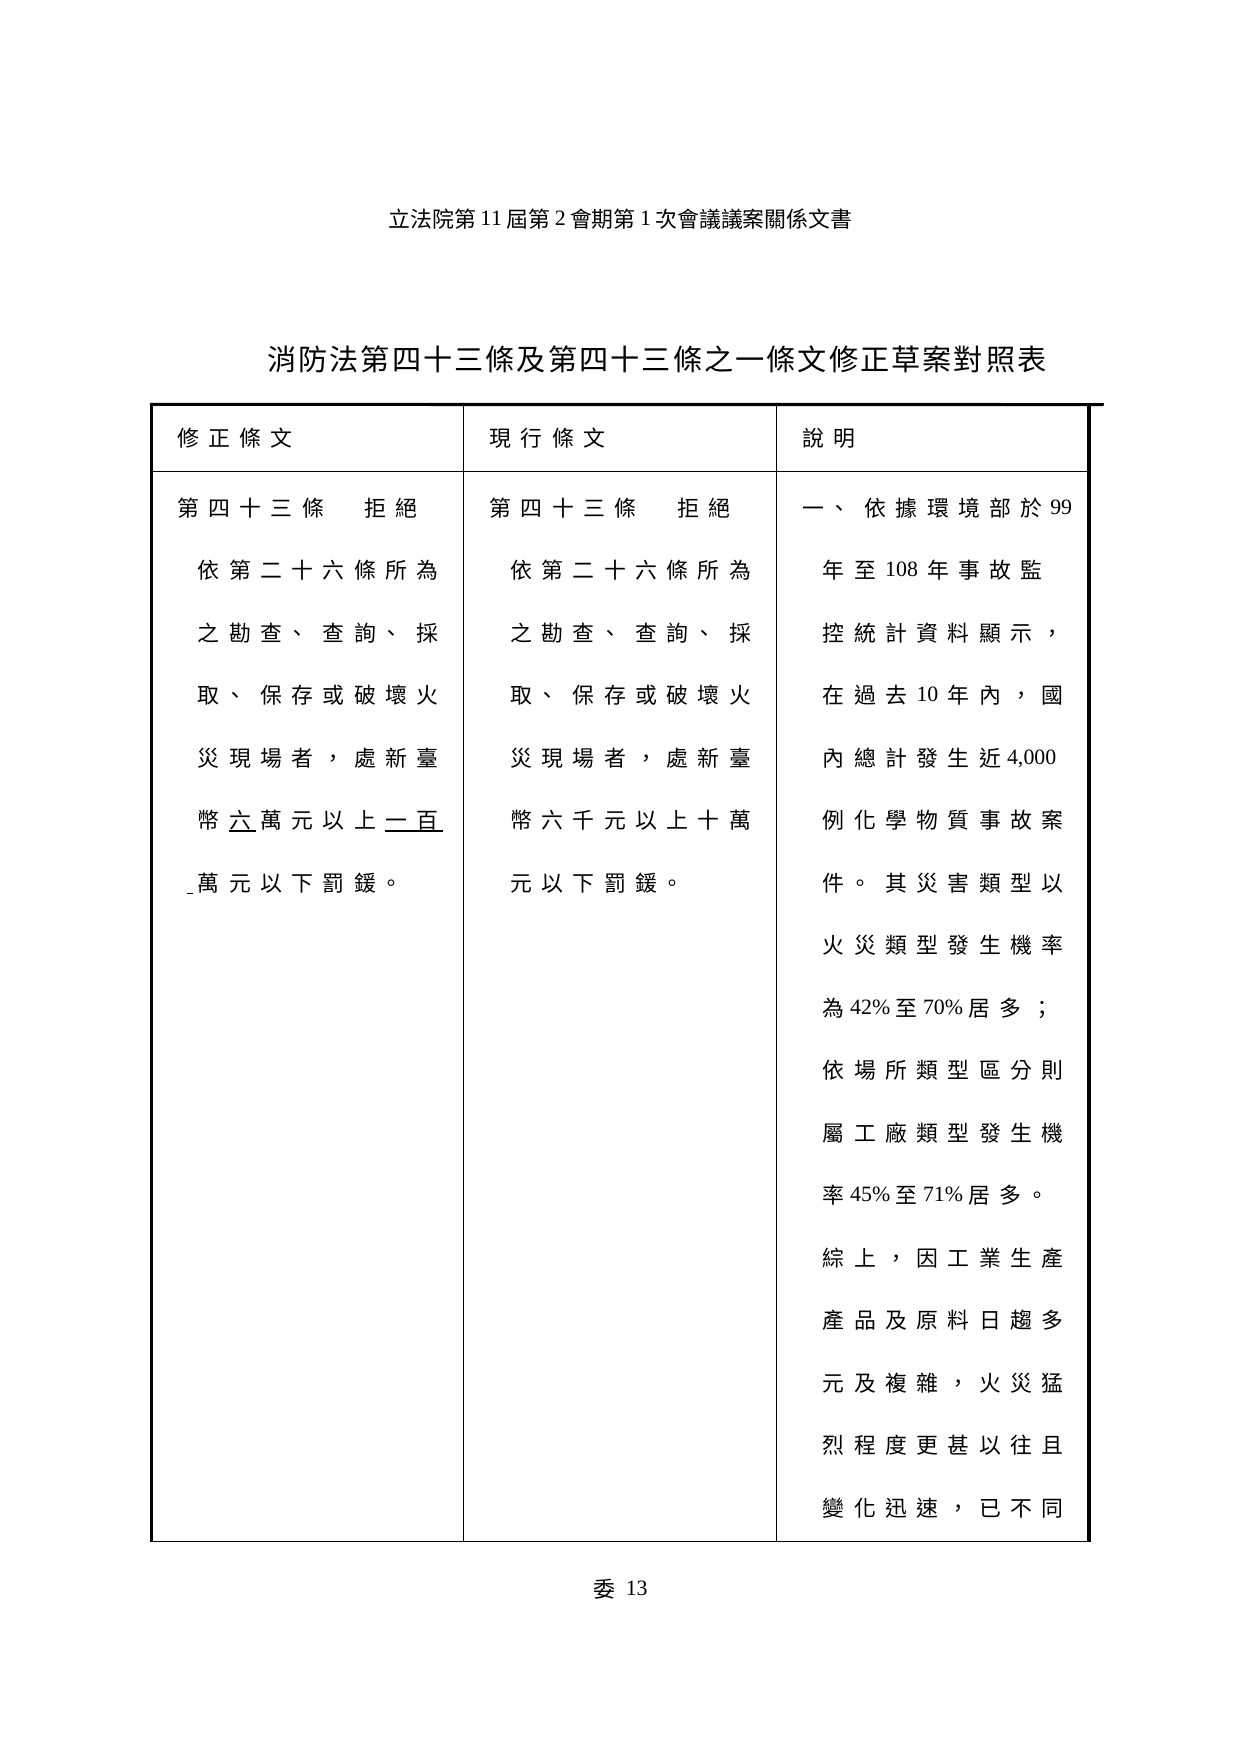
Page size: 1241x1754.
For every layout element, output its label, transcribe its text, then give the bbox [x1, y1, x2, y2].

table_cell 一、依據環境部於99年至108年事故監控統計資料顯示，在過去10年內，國內總計發生近4,000例化學物質事故案件。其災害類型以火災類型發生機率為42%至70%居多；依場所類型區分則屬工廠類型發生機率45%至71%居多。綜上，因工業生產產品及原料日趨多元及複雜，火災猛烈程度更甚以往且變化迅速，已不同 [777, 472, 1087, 1541]
table_cell 現行條文 [464, 407, 776, 471]
table_cell 修正條文 [153, 406, 463, 471]
table_cell 第四十三條 拒絕依第二十六條所為之勘查、查詢、採取、保存或破壞火災現場者，處新臺幣六萬元以上一百萬元以下罰鍰。 [153, 472, 463, 1541]
table_header 消防法第四十三條及第四十三條之一條文修正草案對照表 [151, 313, 1089, 403]
table_cell 說明 [777, 407, 1087, 471]
table_cell 第四十三條 拒絕依第二十六條所為之勘查、查詢、採取、保存或破壞火災現場者，處新臺幣六千元以上十萬元以下罰鍰。 [464, 472, 776, 1541]
